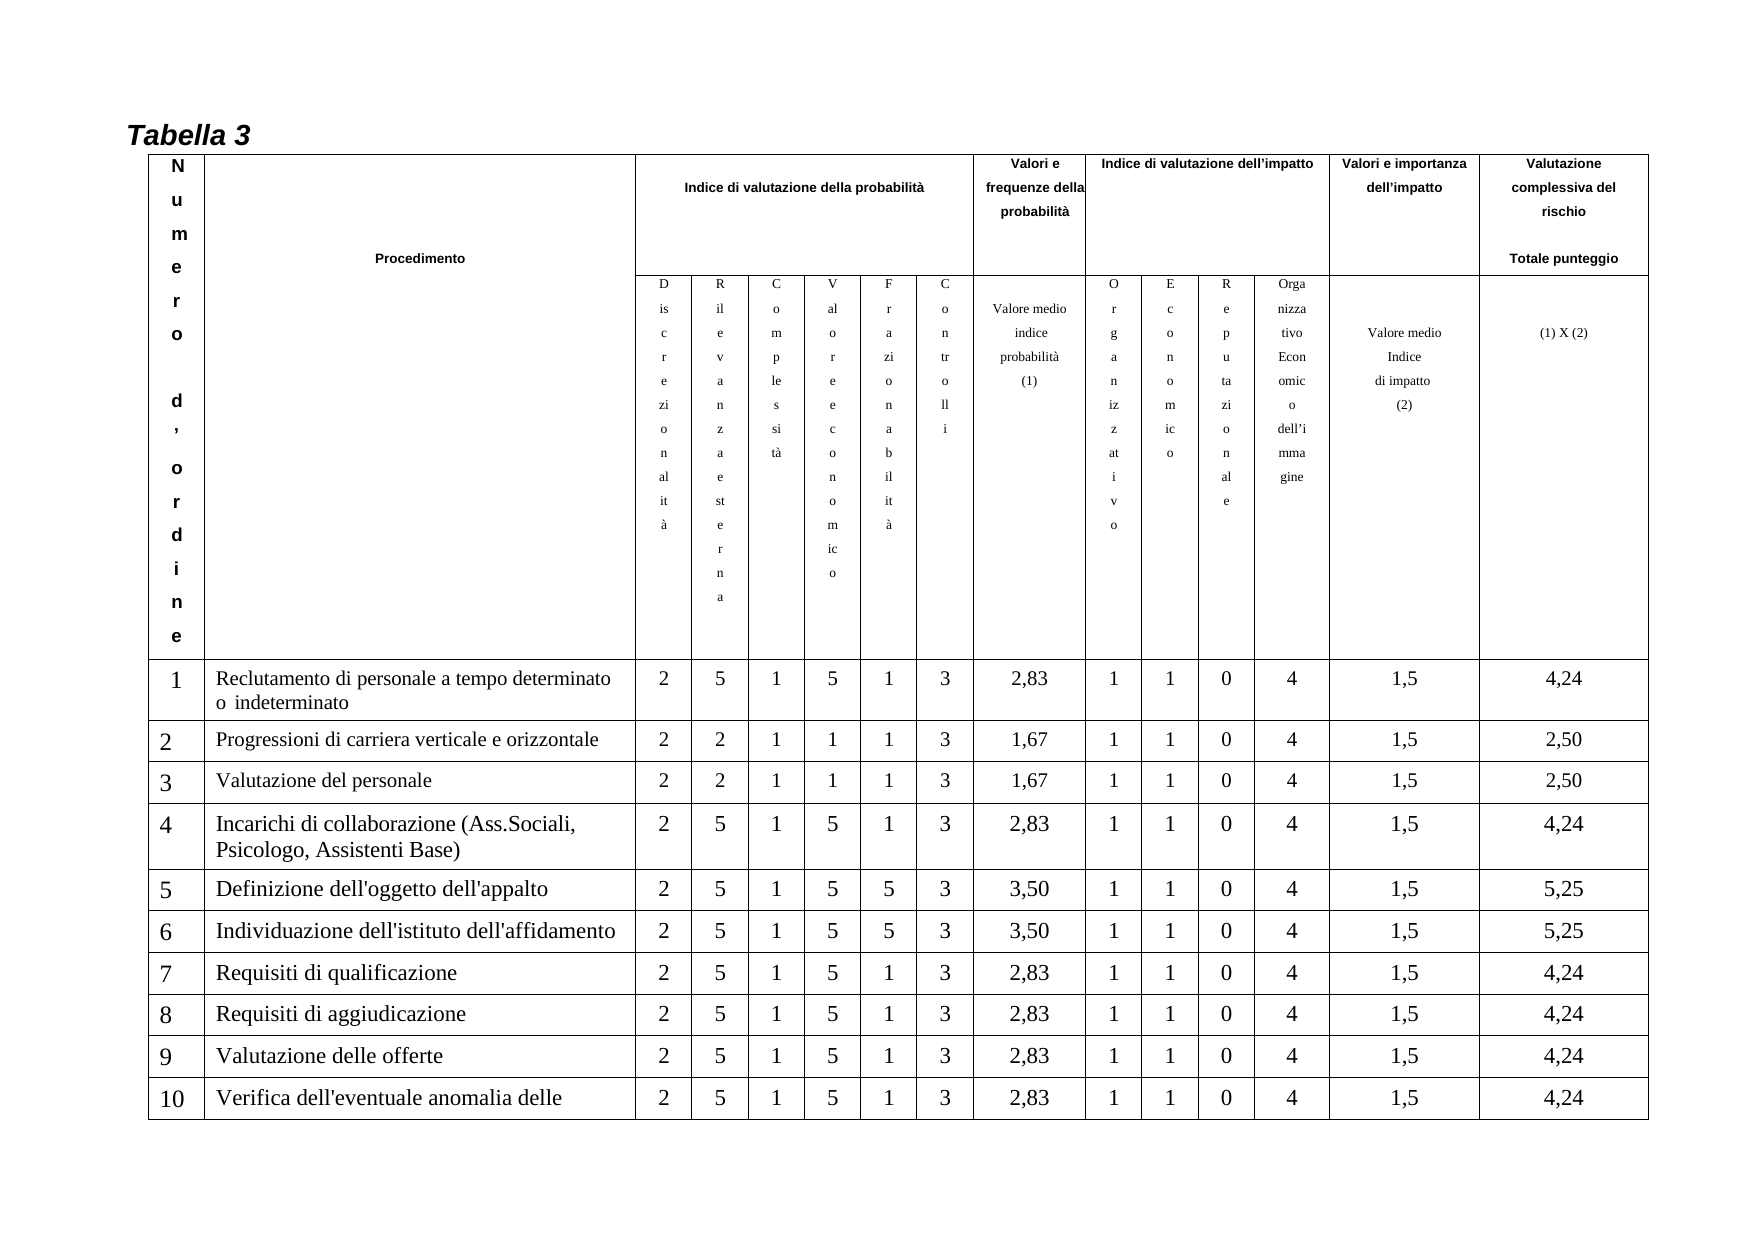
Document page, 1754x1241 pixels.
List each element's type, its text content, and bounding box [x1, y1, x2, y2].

table_cell 1 [1086, 911, 1141, 952]
table_cell 4,24 [1480, 1036, 1648, 1077]
table_cell 1 [1086, 762, 1141, 803]
table_cell 1,5 [1330, 721, 1479, 761]
table_cell 1 [1142, 804, 1198, 868]
table_cell 5 [805, 1036, 860, 1077]
table_cell 3,50 [974, 911, 1085, 952]
table_cell 1 [861, 804, 916, 868]
table_cell 2 [636, 804, 691, 868]
table_cell 1 [1142, 660, 1198, 719]
table_cell 2 [636, 911, 691, 952]
table_cell 5,25 [1480, 870, 1648, 910]
table_cell 3 [917, 762, 973, 803]
table_cell 1 [861, 762, 916, 803]
table_cell Requisiti di aggiudicazione [205, 995, 635, 1035]
table_cell 1 [861, 660, 916, 719]
table_cell 1 [749, 870, 804, 910]
table_cell 4 [1255, 804, 1329, 868]
table_cell 2 [636, 1078, 691, 1118]
table_cell 4,24 [1480, 953, 1648, 993]
table_cell 1 [749, 1036, 804, 1077]
text Tabella 3 [118, 115, 1636, 154]
table_cell 1,5 [1330, 995, 1479, 1035]
table_cell 5 [805, 953, 860, 993]
table_header Numero d’ordine [149, 155, 204, 658]
table_cell 4 [1255, 1036, 1329, 1077]
table_cell 3 [917, 995, 973, 1035]
table_cell 0 [1199, 804, 1254, 868]
table_cell 3 [917, 953, 973, 993]
table_cell Rilevanza esterna [692, 276, 748, 658]
table_cell 1 [1086, 953, 1141, 993]
table_cell 2 [636, 660, 691, 719]
table_cell Economico [1142, 276, 1198, 658]
table_cell 1 [749, 721, 804, 761]
table_cell 4 [1255, 995, 1329, 1035]
table_cell 1 [149, 660, 204, 719]
table_cell 1 [861, 995, 916, 1035]
table_cell Organizzativo [1086, 276, 1141, 658]
table_cell 5 [692, 953, 748, 993]
table_cell 5,25 [1480, 911, 1648, 952]
table_cell 2,50 [1480, 762, 1648, 803]
table_cell 1 [1086, 870, 1141, 910]
table_cell 4,24 [1480, 660, 1648, 719]
table_cell 1 [861, 953, 916, 993]
table_cell 0 [1199, 762, 1254, 803]
table_header Valutazione complessiva del rischio Totale punteggio [1480, 155, 1648, 275]
table_cell Reclutamento di personale a tempo determinato o indeterminato [205, 660, 635, 719]
table_cell 2,50 [1480, 721, 1648, 761]
table_cell 4 [1255, 870, 1329, 910]
table_cell 3 [917, 1036, 973, 1077]
table_cell 1,67 [974, 721, 1085, 761]
table_cell 1 [1142, 1036, 1198, 1077]
table_cell 1 [1142, 911, 1198, 952]
table_cell 1 [1142, 995, 1198, 1035]
table_cell Reputazionale [1199, 276, 1254, 658]
table_cell 2,83 [974, 804, 1085, 868]
table_cell 4,24 [1480, 804, 1648, 868]
table_cell Valore medio indice probabilità (1) [974, 276, 1085, 658]
table_cell 0 [1199, 660, 1254, 719]
table_cell 4 [1255, 1078, 1329, 1118]
table_cell 1,5 [1330, 660, 1479, 719]
table_header Valori e frequenze della probabilità [974, 155, 1085, 275]
table_cell 1 [749, 953, 804, 993]
table_cell 5 [692, 911, 748, 952]
table_cell 5 [692, 660, 748, 719]
table_cell 1,5 [1330, 1078, 1479, 1118]
table_cell 5 [805, 911, 860, 952]
table_cell 0 [1199, 1036, 1254, 1077]
table_cell 4 [1255, 911, 1329, 952]
table_cell 1,5 [1330, 804, 1479, 868]
table_cell 2 [692, 762, 748, 803]
table_cell 1 [1086, 1036, 1141, 1077]
table_cell 4 [149, 804, 204, 868]
table_header Procedimento [205, 155, 635, 658]
table_cell 2 [636, 1036, 691, 1077]
table_cell 5 [692, 995, 748, 1035]
table_cell 5 [692, 1078, 748, 1118]
table_cell Controlli [917, 276, 973, 658]
table_cell 5 [805, 870, 860, 910]
table_cell Valore economico [805, 276, 860, 658]
table_cell 1 [1142, 953, 1198, 993]
table_cell 4,24 [1480, 1078, 1648, 1118]
table_cell Requisiti di qualificazione [205, 953, 635, 993]
table_cell 5 [805, 804, 860, 868]
table_cell 3 [917, 911, 973, 952]
table_cell 2 [636, 870, 691, 910]
table_cell 1 [861, 721, 916, 761]
table_cell 1,5 [1330, 870, 1479, 910]
table_cell 2 [636, 995, 691, 1035]
table_cell 1 [1086, 1078, 1141, 1118]
table_cell 4 [1255, 721, 1329, 761]
table_cell 2 [692, 721, 748, 761]
table_header Valori e importanza dell’impatto [1330, 155, 1479, 275]
table_cell 1 [1142, 762, 1198, 803]
table_cell 10 [149, 1078, 204, 1118]
table_cell 1 [1086, 660, 1141, 719]
table_cell 1,5 [1330, 953, 1479, 993]
table_cell 2,83 [974, 660, 1085, 719]
table_cell Definizione dell'oggetto dell'appalto [205, 870, 635, 910]
table_cell 1,5 [1330, 1036, 1479, 1077]
table_cell Valutazione del personale [205, 762, 635, 803]
table_cell 2 [149, 721, 204, 761]
table_cell 1 [861, 1036, 916, 1077]
table_cell Valutazione delle offerte [205, 1036, 635, 1077]
table_cell Incarichi di collaborazione (Ass.Sociali, Psicologo, Assistenti Base) [205, 804, 635, 868]
table_cell 3 [149, 762, 204, 803]
table_cell 1,67 [974, 762, 1085, 803]
table_cell 2,83 [974, 953, 1085, 993]
table_cell 1,5 [1330, 911, 1479, 952]
table_cell 5 [692, 804, 748, 868]
table_cell 1 [749, 660, 804, 719]
table_cell 5 [861, 911, 916, 952]
table_cell 2 [636, 721, 691, 761]
table_cell 1 [1086, 804, 1141, 868]
table_cell 3 [917, 721, 973, 761]
table_cell 2 [636, 953, 691, 993]
table_cell 4,24 [1480, 995, 1648, 1035]
table_cell Verifica dell'eventuale anomalia delle [205, 1078, 635, 1118]
table_cell 1 [1142, 721, 1198, 761]
table_cell 0 [1199, 721, 1254, 761]
table_cell Frazionabilità [861, 276, 916, 658]
table_cell 0 [1199, 911, 1254, 952]
table_cell 1 [749, 1078, 804, 1118]
table_header Indice di valutazione dell’impatto [1086, 155, 1329, 275]
table_cell 2,83 [974, 995, 1085, 1035]
table_cell 5 [805, 660, 860, 719]
table_cell 5 [861, 870, 916, 910]
table_cell 2,83 [974, 1078, 1085, 1118]
table_cell 4 [1255, 762, 1329, 803]
table_cell 1 [861, 1078, 916, 1118]
table_cell 1 [805, 762, 860, 803]
table_cell 1 [749, 804, 804, 868]
table_cell Progressioni di carriera verticale e orizzontale [205, 721, 635, 761]
table_cell 1 [1142, 1078, 1198, 1118]
table_cell Individuazione dell'istituto dell'affidamento [205, 911, 635, 952]
table_cell 7 [149, 953, 204, 993]
table_cell 9 [149, 1036, 204, 1077]
table_cell Complessità [749, 276, 804, 658]
table_header Indice di valutazione della probabilità [636, 155, 973, 275]
table_cell 3 [917, 804, 973, 868]
table_cell Organizzativo Economico dell’immagine [1255, 276, 1329, 658]
table_cell 5 [692, 1036, 748, 1077]
table_cell 3 [917, 660, 973, 719]
table_cell 4 [1255, 660, 1329, 719]
table_cell 0 [1199, 995, 1254, 1035]
table_cell 4 [1255, 953, 1329, 993]
table_cell 0 [1199, 953, 1254, 993]
table_cell 8 [149, 995, 204, 1035]
table_cell 1 [1086, 721, 1141, 761]
table_cell 3 [917, 870, 973, 910]
table_cell 1,5 [1330, 762, 1479, 803]
table_cell Discrezionalità [636, 276, 691, 658]
table_cell 1 [749, 762, 804, 803]
table_cell 6 [149, 911, 204, 952]
table_cell Valore medio Indice di impatto (2) [1330, 276, 1479, 658]
table_cell 5 [805, 1078, 860, 1118]
table_cell 5 [149, 870, 204, 910]
table_cell 0 [1199, 870, 1254, 910]
table_cell 3,50 [974, 870, 1085, 910]
table_cell 2,83 [974, 1036, 1085, 1077]
table_cell 1 [805, 721, 860, 761]
table_cell 0 [1199, 1078, 1254, 1118]
table_cell 5 [692, 870, 748, 910]
table_cell 2 [636, 762, 691, 803]
table_cell 1 [1086, 995, 1141, 1035]
table_cell 5 [805, 995, 860, 1035]
table_cell 1 [1142, 870, 1198, 910]
table_cell 1 [749, 995, 804, 1035]
table_cell 1 [749, 911, 804, 952]
table_cell 3 [917, 1078, 973, 1118]
table_cell (1) X (2) [1480, 276, 1648, 658]
